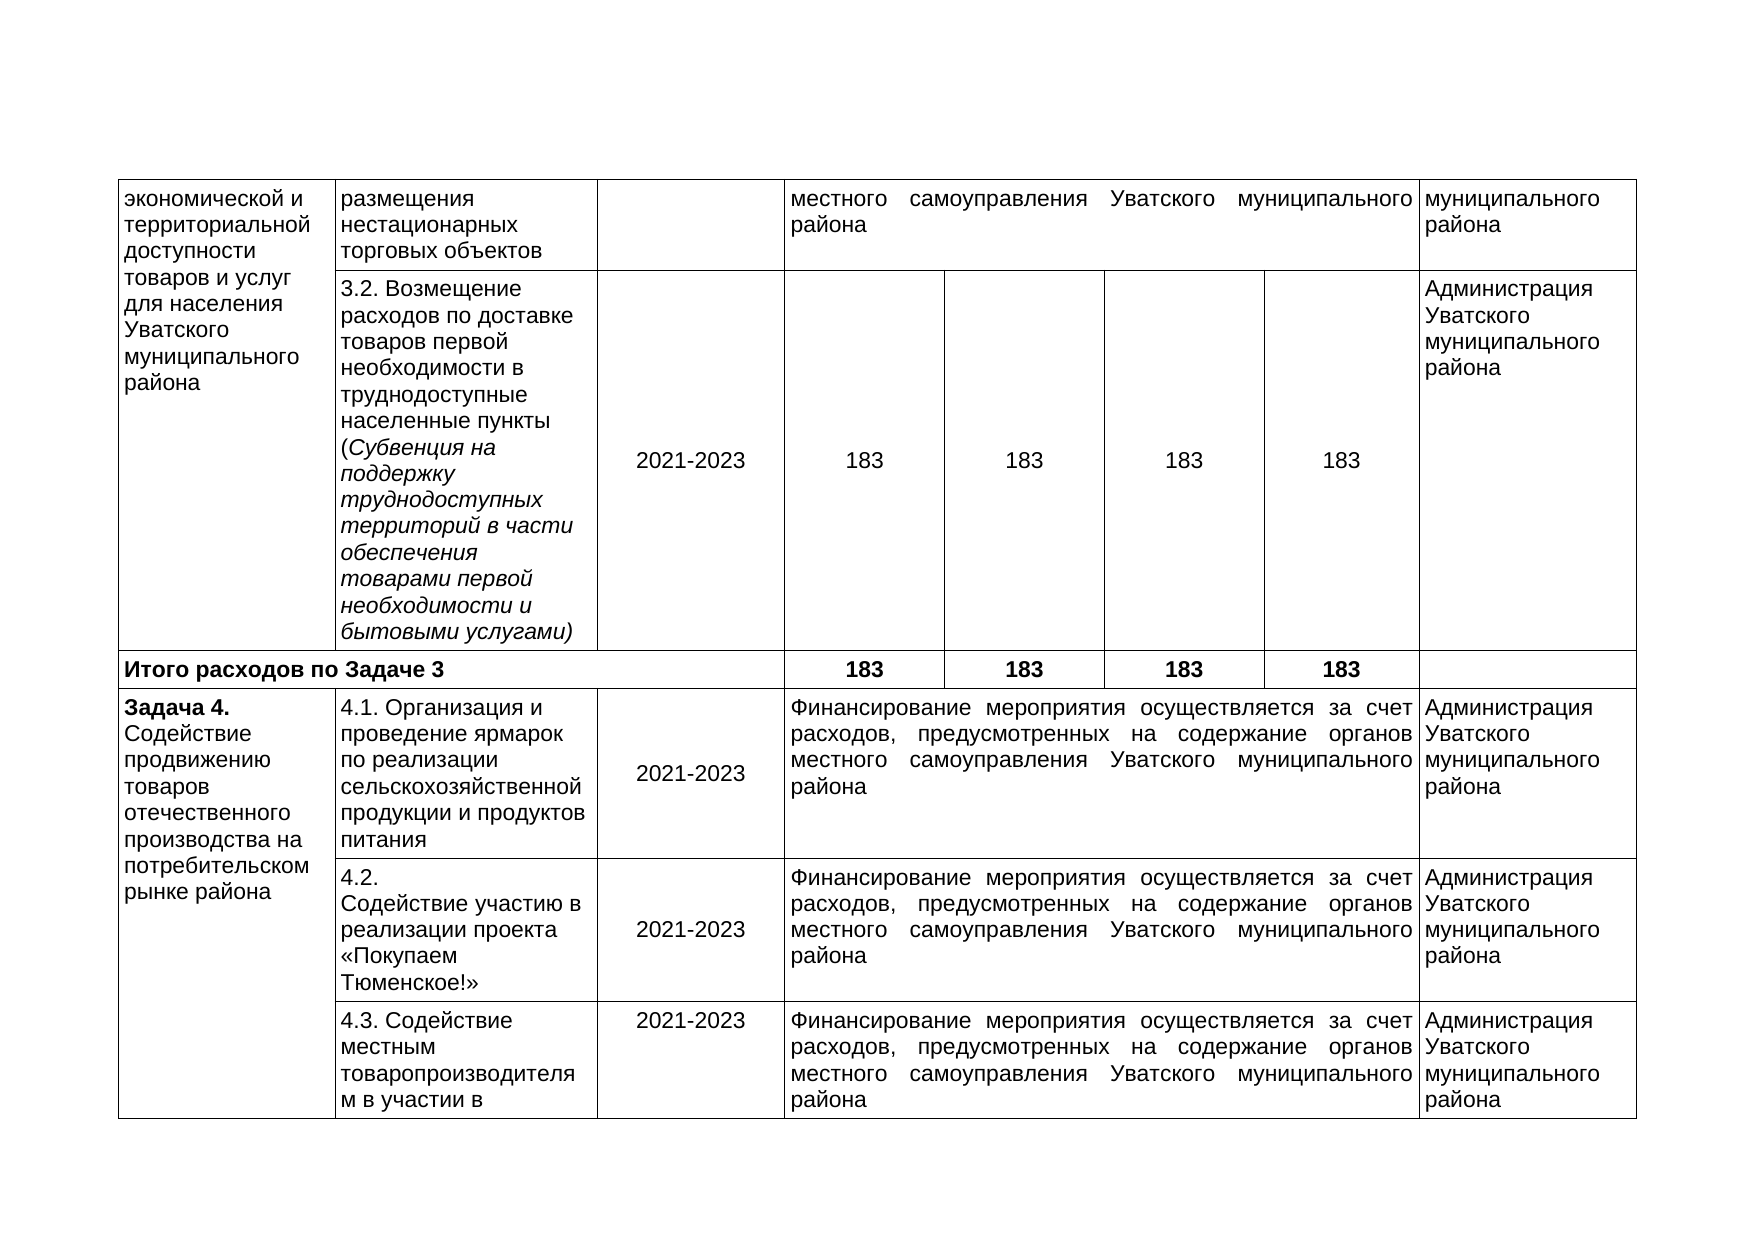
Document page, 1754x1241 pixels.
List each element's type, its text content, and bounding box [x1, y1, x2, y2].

table_cell 183 [785, 271, 944, 650]
table_cell 4.2. Содействие участию в реализации проекта «Покупаем Тюменское!» [336, 859, 597, 1001]
table_cell Задача 4. Содействие продвижению товаров отечественного производства на потребительском рынке района [119, 689, 335, 1118]
table_cell Финансирование мероприятия осуществляется за счет расходов, предусмотренных на содержание органов местного самоуправления Уватского муниципального района [785, 689, 1419, 858]
table_cell [598, 180, 784, 269]
table_cell 2021-2023 [598, 271, 784, 650]
table_cell Администрация Уватского муниципального района [1420, 689, 1636, 858]
table_cell 3.2. Возмещение расходов по доставке товаров первой необходимости в труднодоступные населенные пункты (Субвенция на поддержку труднодоступных территорий в части обеспечения товарами первой необходимости и бытовыми услугами) [336, 271, 597, 650]
table_cell 183 [1265, 271, 1419, 650]
table_cell размещения нестационарных торговых объектов [336, 180, 597, 269]
table_cell 183 [1105, 651, 1264, 688]
table_cell экономической и территориальной доступности товаров и услуг для населения Уватского муниципального района [119, 180, 335, 650]
table_cell 2021-2023 [598, 689, 784, 858]
table_cell Администрация Уватского муниципального района [1420, 1002, 1636, 1118]
table_cell 183 [1265, 651, 1419, 688]
table_cell Итого расходов по Задаче 3 [119, 651, 784, 688]
table_cell 4.3. Содействие местным товаропроизводителям в участии в [336, 1002, 597, 1118]
table_cell Финансирование мероприятия осуществляется за счет расходов, предусмотренных на содержание органов местного самоуправления Уватского муниципального района [785, 1002, 1419, 1118]
table_cell Администрация Уватского муниципального района [1420, 859, 1636, 1001]
table_cell 2021-2023 [598, 859, 784, 1001]
table_cell 2021-2023 [598, 1002, 784, 1118]
table_cell Администрация Уватского муниципального района [1420, 271, 1636, 650]
table_cell Финансирование мероприятия осуществляется за счет расходов, предусмотренных на содержание органов местного самоуправления Уватского муниципального района [785, 859, 1419, 1001]
table_cell 183 [1105, 271, 1264, 650]
table_cell [1420, 651, 1636, 688]
table_cell муниципального района [1420, 180, 1636, 269]
table_cell 183 [945, 271, 1104, 650]
table_cell 183 [785, 651, 944, 688]
table_cell 183 [945, 651, 1104, 688]
table_cell 4.1. Организация и проведение ярмарок по реализации сельскохозяйственной продукции и продуктов питания [336, 689, 597, 858]
table_cell местного самоуправления Уватского муниципального района [785, 180, 1419, 269]
